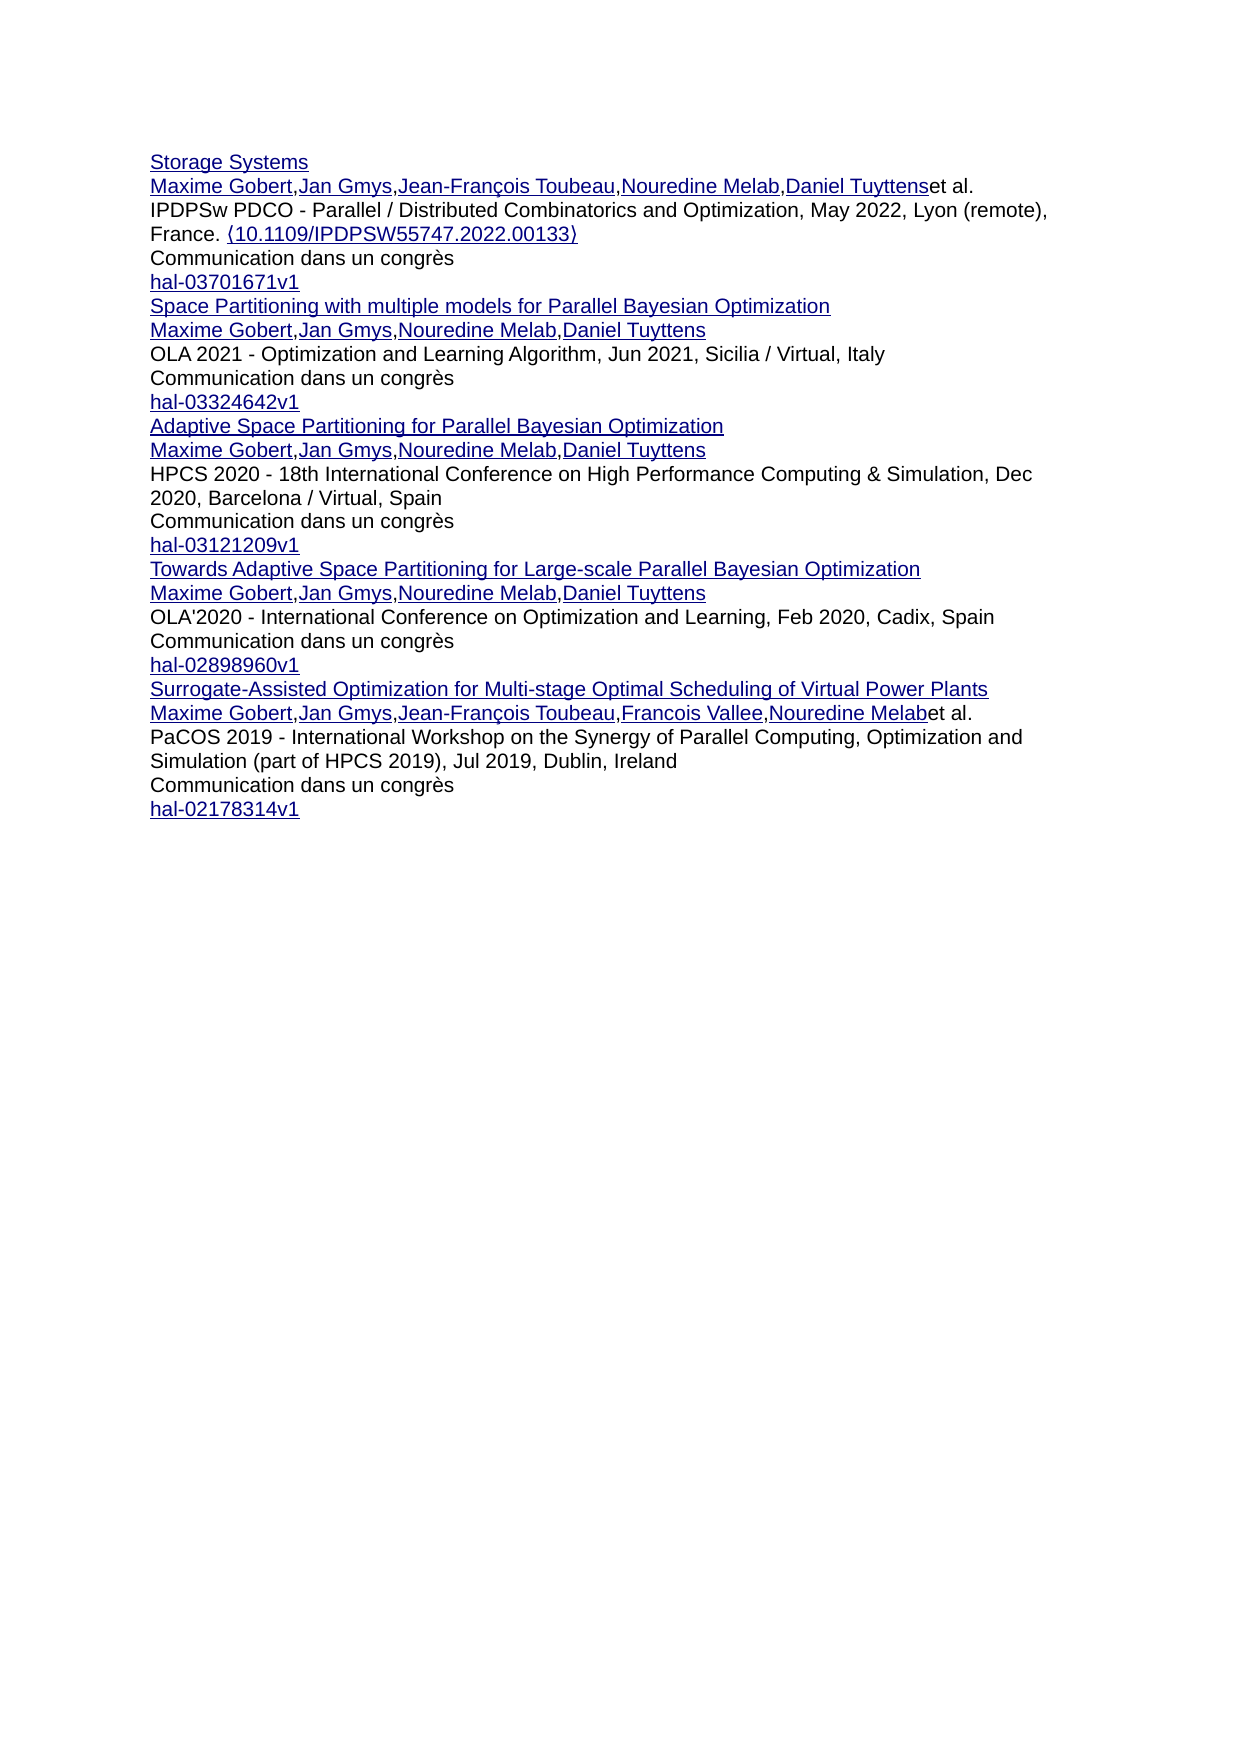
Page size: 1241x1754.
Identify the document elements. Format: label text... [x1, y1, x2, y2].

table_cell Adaptive Space Partitioning for Parallel Bayesian Optimization Maxime Gobert,Jan Gmys,Nouredine Melab,Daniel Tuyttens HPCS 2020 - 18th International Conference on High Performance Computing & Simulation, Dec 2020, Barcelona / Virtual, Spain Communication dans un congrès hal-03121209v1 [150, 414, 1090, 557]
table_cell Surrogate-Assisted Optimization for Multi-stage Optimal Scheduling of Virtual Power Plants Maxime Gobert,Jan Gmys,Jean-François Toubeau,Francois Vallee,Nouredine Melabet al. PaCOS 2019 - International Workshop on the Synergy of Parallel Computing, Optimization and Simulation (part of HPCS 2019), Jul 2019, Dublin, Ireland Communication dans un congrès hal-02178314v1 [150, 677, 1090, 821]
table_header Parallel Bayesian Optimization for Optimal Scheduling of Underground Pumped Hydro-Energy Storage Systems Maxime Gobert,Jan Gmys,Jean-François Toubeau,Nouredine Melab,Daniel Tuyttenset al. IPDPSw PDCO - Parallel / Distributed Combinatorics and Optimization, May 2022, Lyon (remote), France. ⟨10.1109/IPDPSW55747.2022.00133⟩ Communication dans un congrès hal-03701671v1 [150, 150, 1090, 294]
table_cell Space Partitioning with multiple models for Parallel Bayesian Optimization Maxime Gobert,Jan Gmys,Nouredine Melab,Daniel Tuyttens OLA 2021 - Optimization and Learning Algorithm, Jun 2021, Sicilia / Virtual, Italy Communication dans un congrès hal-03324642v1 [150, 294, 1090, 413]
table_cell Towards Adaptive Space Partitioning for Large-scale Parallel Bayesian Optimization Maxime Gobert,Jan Gmys,Nouredine Melab,Daniel Tuyttens OLA'2020 - International Conference on Optimization and Learning, Feb 2020, Cadix, Spain Communication dans un congrès hal-02898960v1 [150, 557, 1090, 677]
